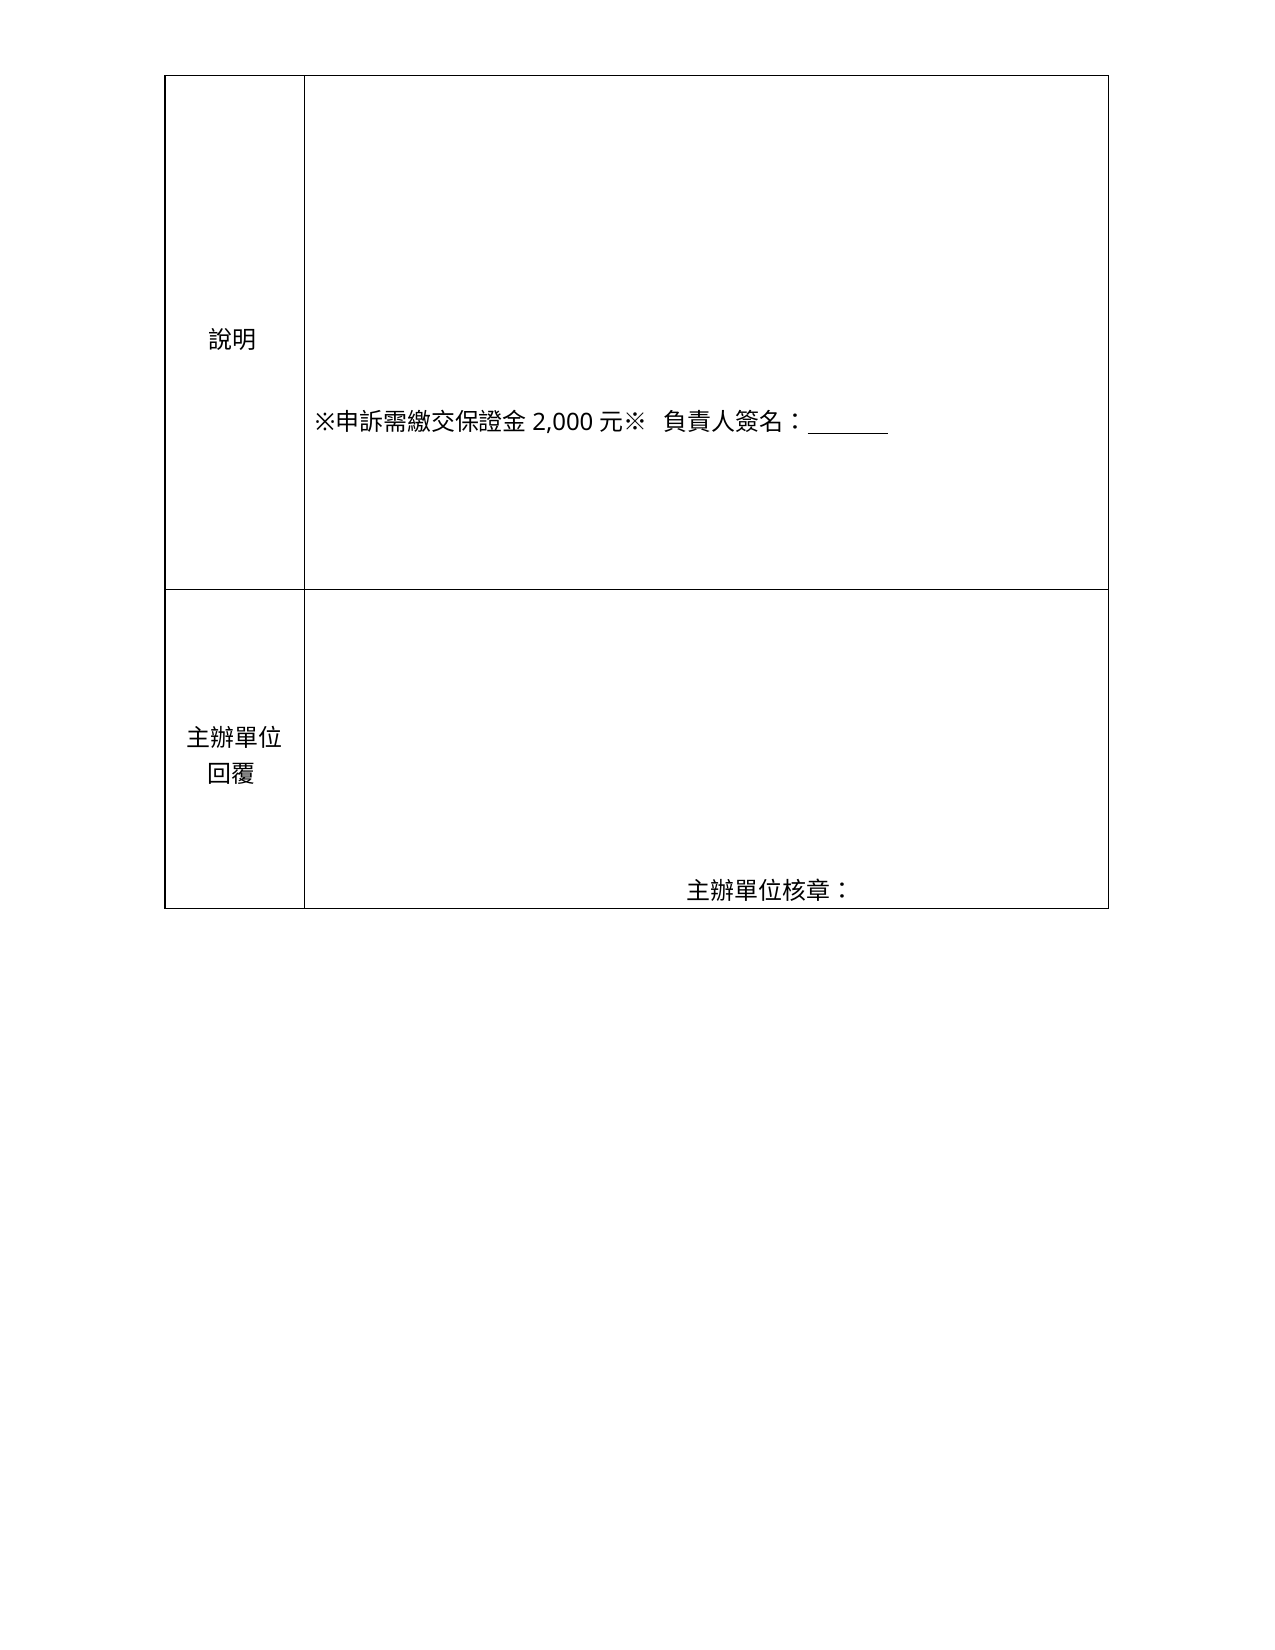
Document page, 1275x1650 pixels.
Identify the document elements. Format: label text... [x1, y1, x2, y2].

table_cell 主辦單位核章： [305, 590, 1108, 908]
table_cell 主辦單位 回覆 [166, 590, 304, 908]
table_cell 說明 [166, 76, 304, 589]
table_cell ※申訴需繳交保證金 2,000 元※ 負責人簽名： [305, 76, 1108, 589]
